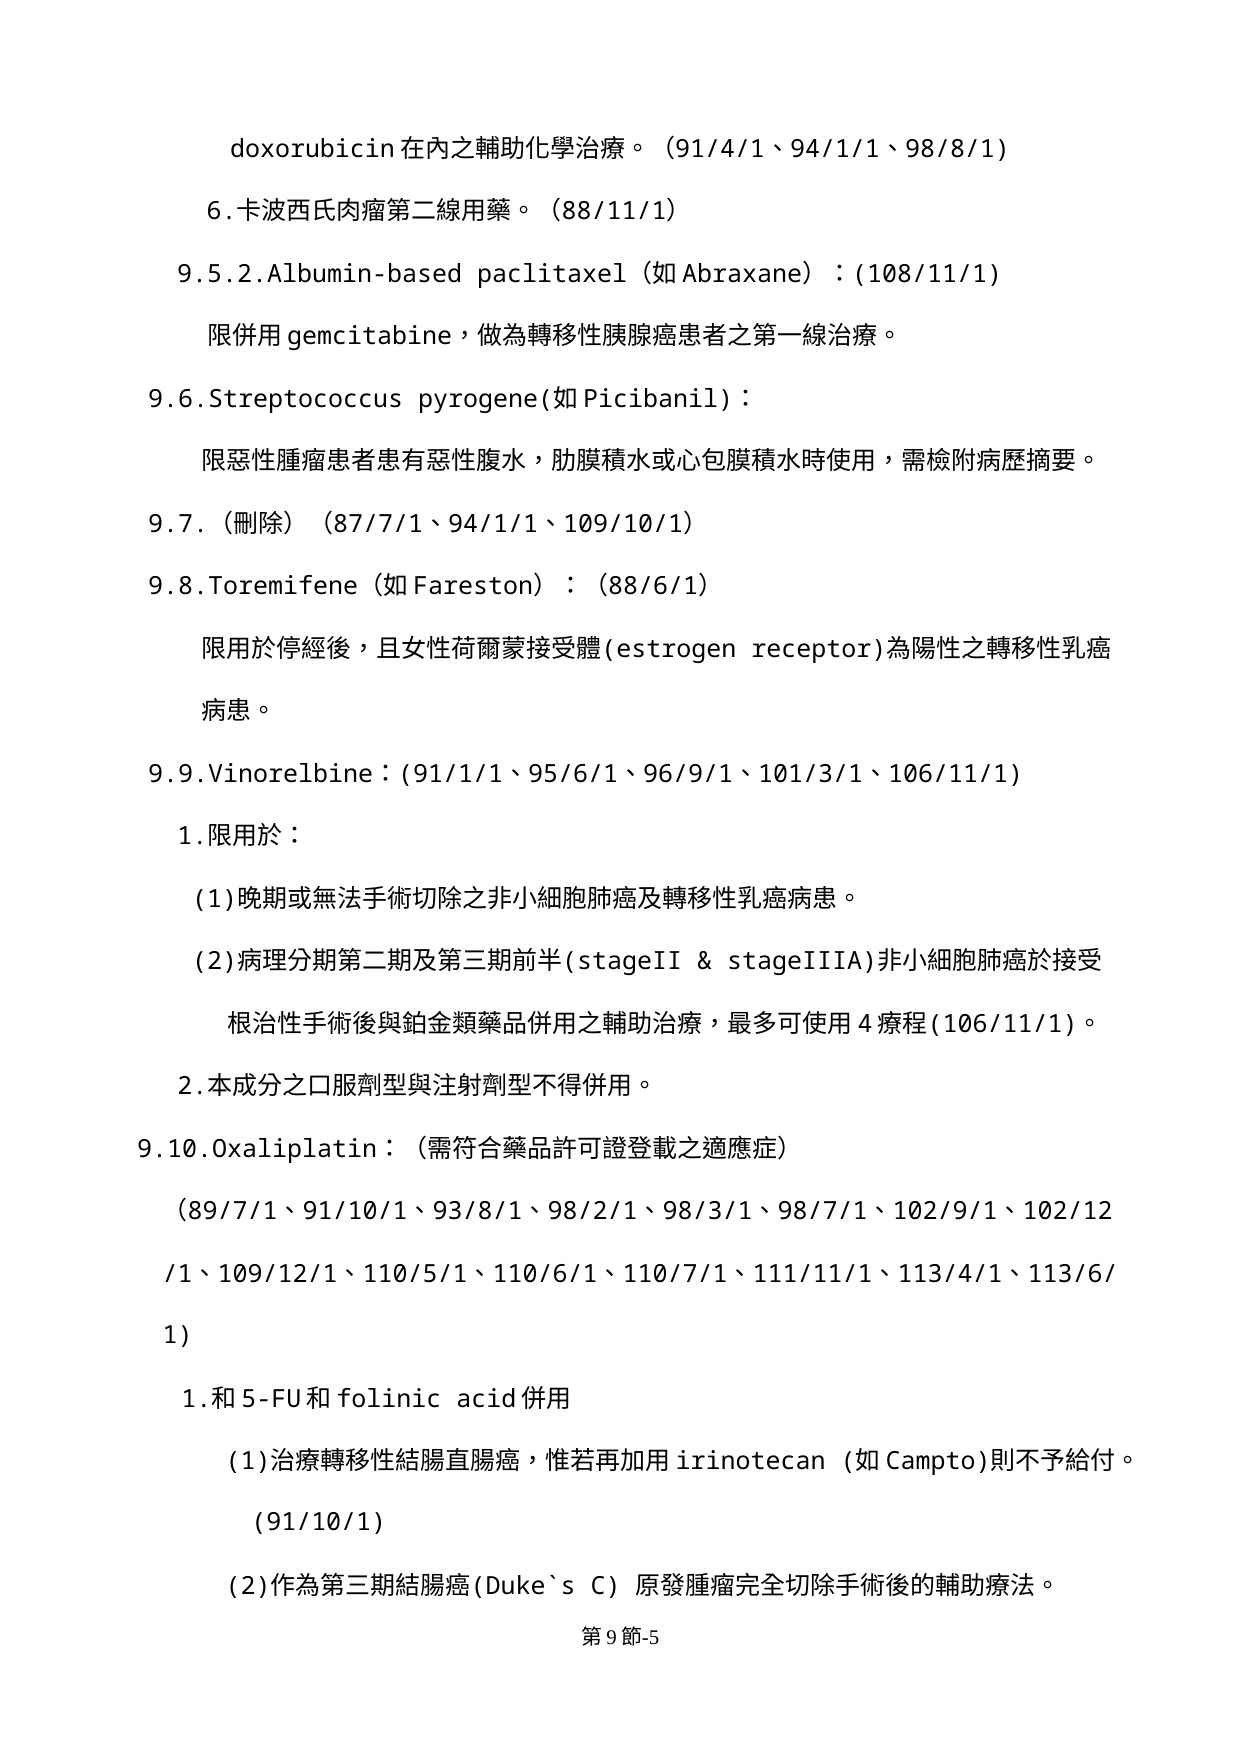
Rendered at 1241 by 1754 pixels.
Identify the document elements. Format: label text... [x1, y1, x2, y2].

text doxorubicin在內之輔助化學治療。（91/4/1、94/1/1、98/8/1) [206, 104, 1122, 167]
text (2)作為第三期結腸癌(Duke`s C) 原發腫瘤完全切除手術後的輔助療法。 [225, 1542, 1122, 1604]
text (1)晚期或無法手術切除之非小細胞肺癌及轉移性乳癌病患。 [192, 854, 1122, 917]
text 限併用gemcitabine，做為轉移性胰腺癌患者之第一線治療。 [177, 292, 1122, 354]
text (2)病理分期第二期及第三期前半(stageII & stageIIIA)非小細胞肺癌於接受根治性手術後與鉑金類藥品併用之輔助治療，最多可使用4療程(106/11/1)。 [192, 917, 1122, 1042]
text 限用於停經後，且女性荷爾蒙接受體(estrogen receptor)為陽性之轉移性乳癌病患。 [201, 604, 1122, 729]
text 1.限用於： [177, 792, 1122, 854]
text 9.6.Streptococcus pyrogene(如Picibanil)： [148, 354, 1122, 417]
text 9.10.Oxaliplatin：（需符合藥品許可證登載之適應症）（89/7/1、91/10/1、93/8/1、98/2/1、98/3/1、98/7/1、102/9/1、102/12/1、109/12/1、110/5/1、110/6/1、110/7/1、111/11/1、113/4/1、113/6/1) [137, 1104, 1122, 1354]
text 1.和5-FU和folinic acid併用 [181, 1354, 1122, 1417]
text 9.7.（刪除）（87/7/1、94/1/1、109/10/1） [148, 479, 1122, 542]
text 9.9.Vinorelbine：(91/1/1、95/6/1、96/9/1、101/3/1、106/11/1) [148, 729, 1122, 792]
text 9.8.Toremifene（如Fareston）：（88/6/1） [148, 542, 1122, 604]
text 9.5.2.Albumin-based paclitaxel（如Abraxane）：(108/11/1) [177, 229, 1122, 292]
text 限惡性腫瘤患者患有惡性腹水，肋膜積水或心包膜積水時使用，需檢附病歷摘要。 [201, 417, 1122, 479]
text 2.本成分之口服劑型與注射劑型不得併用。 [177, 1042, 1122, 1104]
text (1)治療轉移性結腸直腸癌，惟若再加用irinotecan (如Campto)則不予給付。(91/10/1) [225, 1417, 1122, 1542]
text 6.卡波西氏肉瘤第二線用藥。（88/11/1） [206, 167, 1122, 229]
